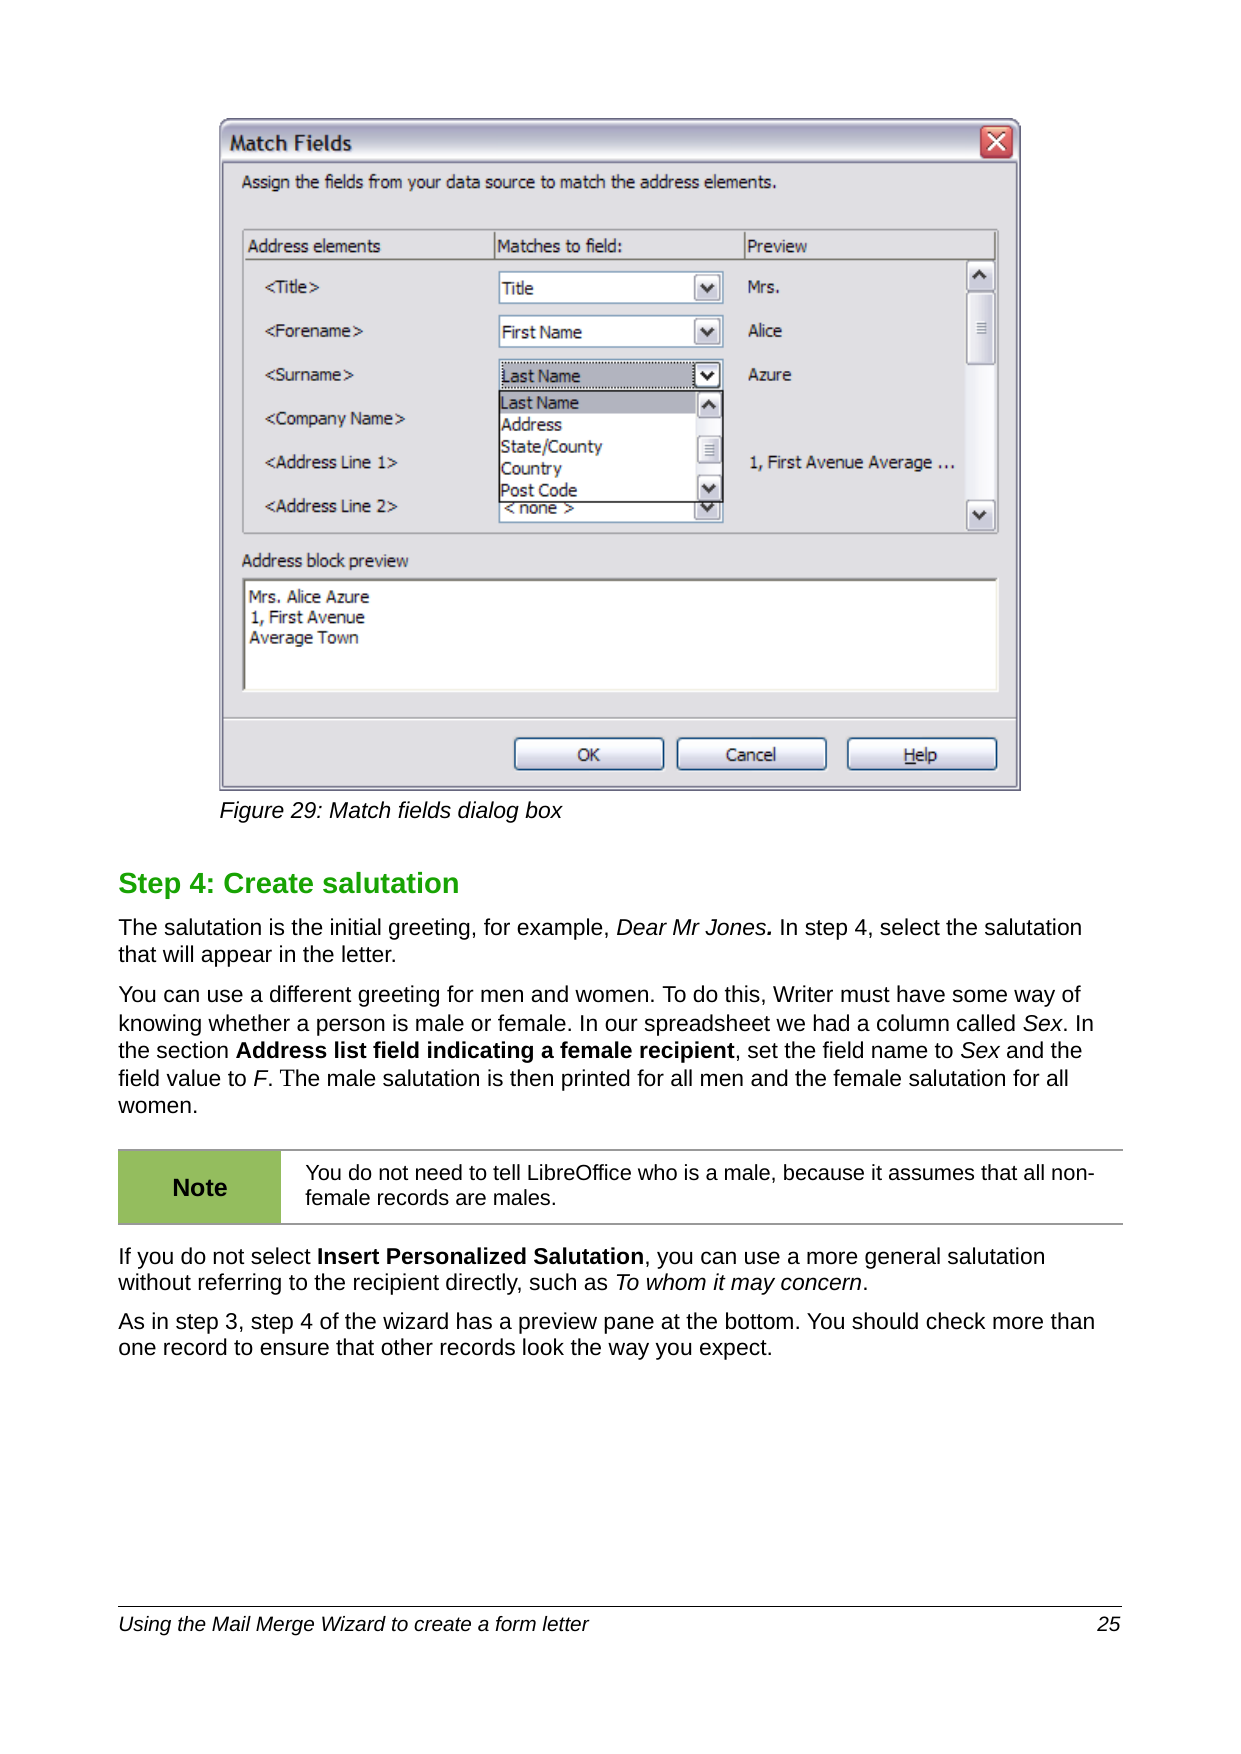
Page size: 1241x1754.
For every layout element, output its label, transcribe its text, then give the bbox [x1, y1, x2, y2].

table_header You do not need to tell LibreOffice who is a male, because it assumes that all non-female records are males. [281, 1151, 1122, 1223]
text As in step 3, step 4 of the wizard has a preview pane at the bottom. You should check more than one record to ensure that other records look the way you expect. [118, 1308, 1122, 1361]
text The salutation is the initial greeting, for example, Dear Mr Jones. In step 4, select the salutation that will appear in the letter. [118, 912, 1122, 967]
text You can use a different greeting for men and women. To do this, Writer must have some way of knowing whether a person is male or female. In our spreadsheet we had a column called Sex. In the section Address list field indicating a female recipient, set the field name to Sex and the field value to F. The male salutation is then printed for all men and the female salutation for all women. [118, 979, 1122, 1118]
subtitle Step 4: Create salutation [118, 866, 1122, 899]
table_header Note [118, 1151, 281, 1223]
picture [219, 118, 1021, 791]
text If you do not select Insert Personalized Salutation, you can use a more general salutation without referring to the recipient directly, such as To whom it may concern. [118, 1243, 1122, 1295]
text Figure 29: Match fields dialog box [219, 797, 1021, 823]
